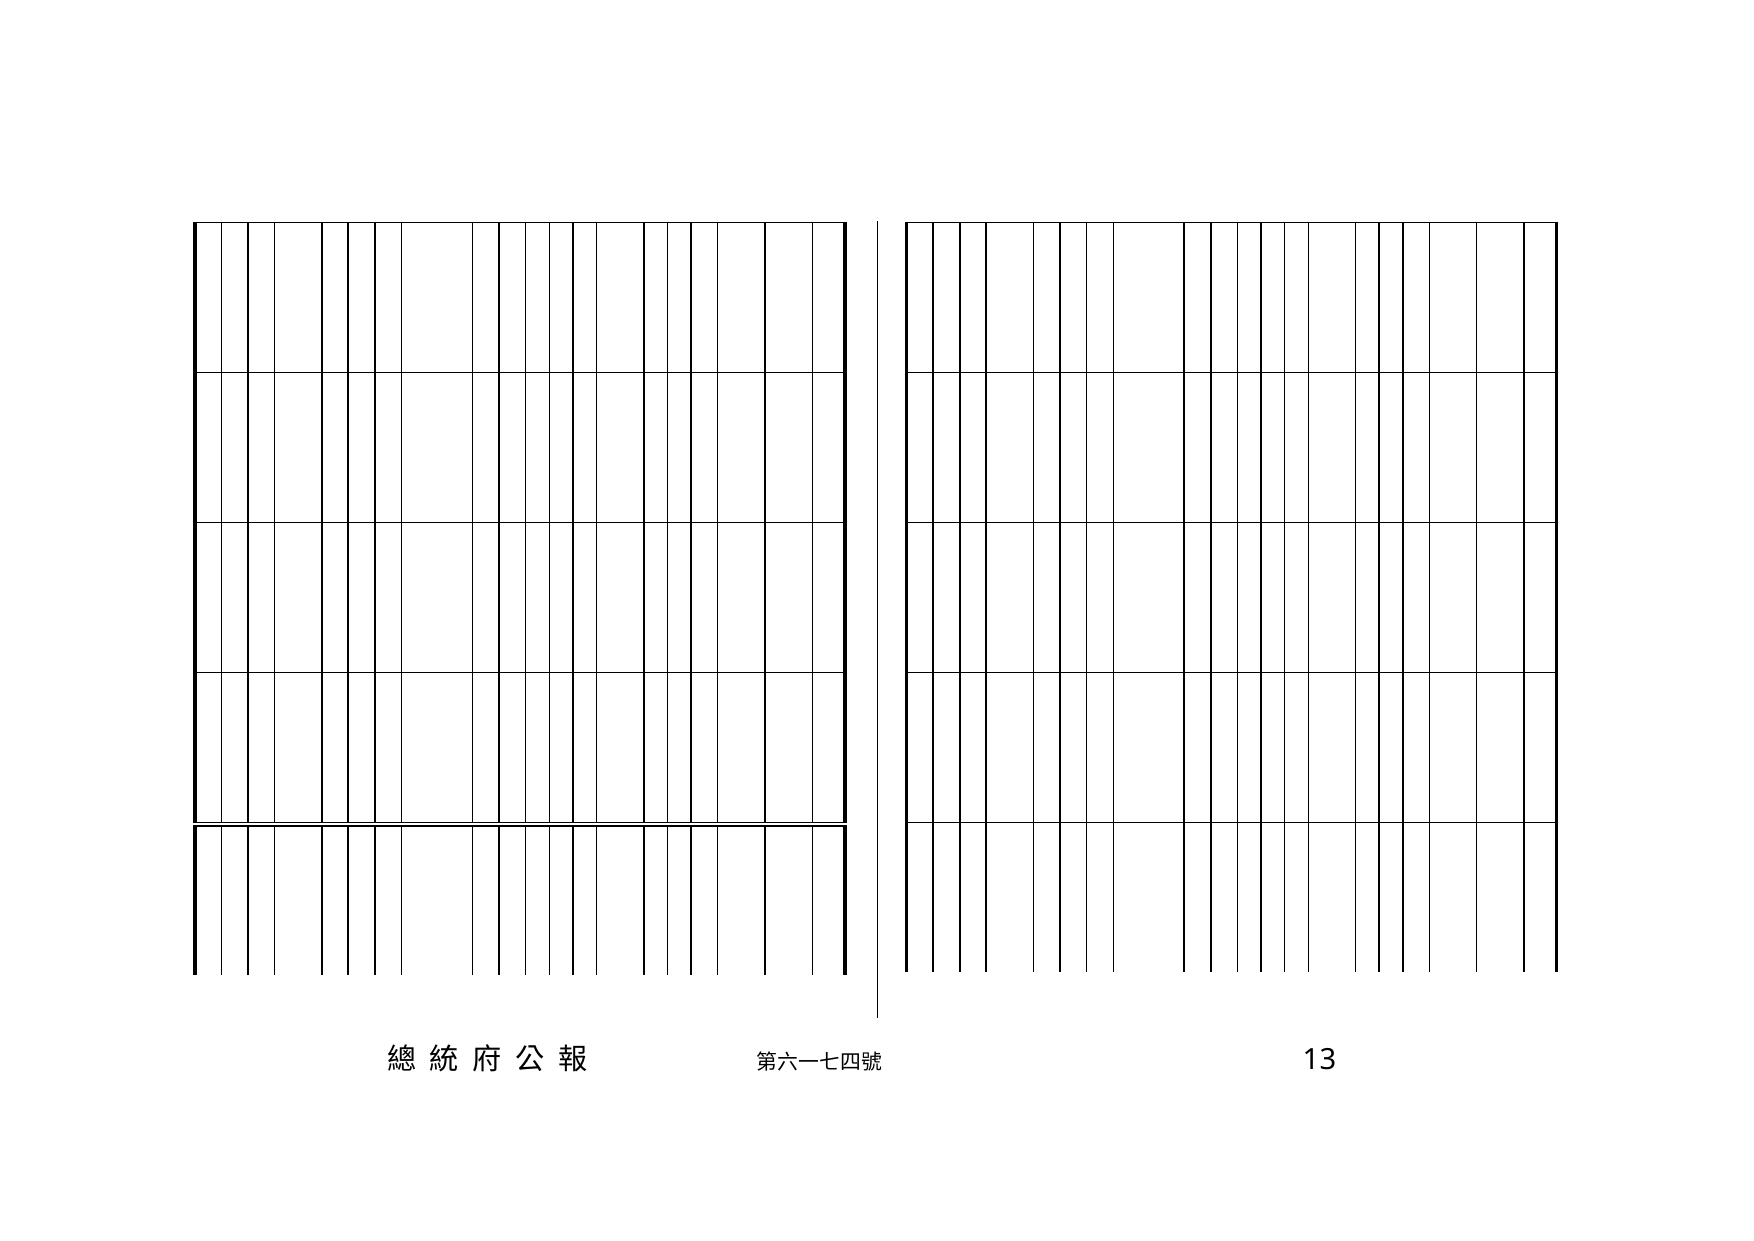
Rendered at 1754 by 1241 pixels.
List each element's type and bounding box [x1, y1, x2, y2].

table_cell [1137, 223, 1161, 372]
table_cell [1212, 223, 1237, 372]
table_cell [1380, 223, 1402, 372]
table_cell [197, 373, 221, 522]
table_cell [249, 523, 274, 672]
table_cell [550, 223, 572, 372]
table_cell [1034, 523, 1059, 672]
table_cell [449, 673, 472, 822]
table_header [197, 827, 221, 975]
table_cell [449, 373, 472, 522]
table_cell [376, 223, 401, 372]
table_cell [1137, 523, 1161, 672]
table_cell [1525, 673, 1555, 822]
table_cell [789, 523, 812, 672]
table_header [473, 827, 498, 975]
table_cell [620, 673, 643, 822]
table_cell [1477, 223, 1500, 372]
table_cell [741, 523, 764, 672]
table_header [597, 827, 620, 975]
table_cell [1262, 373, 1284, 522]
table_header [349, 827, 374, 975]
table_cell [1010, 373, 1033, 522]
table_cell [789, 373, 812, 522]
table_cell [1332, 823, 1355, 972]
table_cell [1356, 373, 1378, 522]
table_cell [222, 673, 247, 822]
table_cell [550, 373, 572, 522]
table_header [692, 827, 717, 975]
table_cell [275, 673, 298, 822]
table_cell [402, 673, 425, 822]
table_cell [249, 673, 274, 822]
table_cell [1285, 373, 1308, 522]
table_cell [1525, 373, 1555, 522]
table_cell [1309, 673, 1332, 822]
table_cell [668, 523, 690, 672]
table_cell [1137, 673, 1161, 822]
table_cell [1404, 523, 1429, 672]
table_cell [349, 673, 374, 822]
table_cell [376, 373, 401, 522]
table_cell [1061, 523, 1086, 672]
table_cell [1114, 523, 1137, 672]
table_cell [766, 673, 789, 822]
table_header [620, 827, 643, 975]
table_cell [1137, 823, 1161, 972]
table_cell [349, 373, 374, 522]
table_cell [425, 673, 449, 822]
table_cell [620, 523, 643, 672]
table_cell [1185, 523, 1210, 672]
table_cell [1238, 223, 1260, 372]
table_cell [1356, 673, 1378, 822]
table_cell [1477, 523, 1500, 672]
table_cell [1525, 823, 1555, 972]
table_cell [987, 673, 1010, 822]
table_cell [908, 373, 932, 522]
table_cell [766, 373, 789, 522]
table_cell [1380, 523, 1402, 672]
table_cell [298, 373, 321, 522]
table_cell [402, 223, 425, 372]
table_header [526, 827, 549, 975]
table_cell [1010, 823, 1033, 972]
table_cell [1137, 373, 1161, 522]
table_cell [1404, 223, 1429, 372]
table_cell [222, 523, 247, 672]
table_cell [526, 523, 549, 672]
table_cell [1453, 223, 1476, 372]
table_cell [222, 373, 247, 522]
table_cell [1061, 223, 1086, 372]
table_cell [1356, 823, 1378, 972]
table_header [813, 827, 843, 975]
table_cell [1087, 823, 1113, 972]
table_cell [1262, 523, 1284, 672]
table_cell [668, 223, 690, 372]
table_cell [813, 373, 843, 522]
table_cell [1500, 823, 1523, 972]
table_cell [645, 373, 667, 522]
table_cell [1185, 223, 1210, 372]
table_cell [550, 673, 572, 822]
table_cell [1185, 673, 1210, 822]
table_cell [961, 223, 985, 372]
table_cell [574, 673, 596, 822]
table_header [741, 827, 764, 975]
table_cell [1034, 673, 1059, 822]
table_cell [645, 673, 667, 822]
table_cell [323, 673, 347, 822]
table_cell [574, 223, 596, 372]
table_cell [934, 523, 959, 672]
table_cell [1087, 223, 1113, 372]
table_cell [473, 373, 498, 522]
table_cell [449, 523, 472, 672]
table_cell [1477, 673, 1500, 822]
table_cell [597, 373, 620, 522]
table_cell [934, 823, 959, 972]
table_cell [1034, 373, 1059, 522]
table_cell [1262, 673, 1284, 822]
table_cell [1404, 823, 1429, 972]
table_cell [1285, 823, 1308, 972]
table_cell [1453, 523, 1476, 672]
table_cell [645, 223, 667, 372]
table_cell [1010, 523, 1033, 672]
table_cell [597, 523, 620, 672]
table_cell [1500, 673, 1523, 822]
table_cell [1061, 373, 1086, 522]
table_cell [1212, 523, 1237, 672]
table_cell [987, 523, 1010, 672]
table_header [500, 827, 525, 975]
table_cell [987, 373, 1010, 522]
table_header [718, 827, 741, 975]
table_cell [1238, 673, 1260, 822]
table_cell [425, 373, 449, 522]
table_cell [1114, 673, 1137, 822]
table_cell [1161, 823, 1183, 972]
table_cell [1061, 673, 1086, 822]
table_cell [425, 523, 449, 672]
table_cell [197, 673, 221, 822]
table_cell [425, 223, 449, 372]
table_cell [1477, 823, 1500, 972]
table_cell [1332, 373, 1355, 522]
table_cell [987, 823, 1010, 972]
table_cell [1262, 823, 1284, 972]
table_cell [908, 223, 932, 372]
table_cell [1380, 373, 1402, 522]
table_cell [1525, 223, 1555, 372]
table_cell [1114, 373, 1137, 522]
table_cell [668, 373, 690, 522]
table_cell [298, 523, 321, 672]
table_cell [766, 523, 789, 672]
table_cell [620, 373, 643, 522]
table_cell [349, 223, 374, 372]
table_cell [1087, 373, 1113, 522]
table_cell [1285, 673, 1308, 822]
table_cell [1332, 673, 1355, 822]
table_cell [1356, 523, 1378, 672]
table_cell [741, 673, 764, 822]
table_cell [1114, 823, 1137, 972]
table_cell [1500, 373, 1523, 522]
table_cell [813, 673, 843, 822]
table_cell [934, 673, 959, 822]
table_cell [323, 523, 347, 672]
table_cell [961, 523, 985, 672]
table_header [550, 827, 572, 975]
table_cell [1034, 823, 1059, 972]
table_cell [718, 223, 741, 372]
table_cell [500, 373, 525, 522]
table_cell [1212, 373, 1237, 522]
table_cell [1087, 673, 1113, 822]
table_cell [1453, 673, 1476, 822]
table_cell [1238, 523, 1260, 672]
table_cell [692, 673, 717, 822]
table_cell [1161, 673, 1183, 822]
table_cell [1332, 523, 1355, 672]
table_cell [1061, 823, 1086, 972]
table_cell [249, 373, 274, 522]
table_header [574, 827, 596, 975]
table_cell [275, 223, 298, 372]
table_cell [1380, 823, 1402, 972]
table_cell [197, 523, 221, 672]
table_cell [1238, 823, 1260, 972]
table_cell [813, 223, 843, 372]
table_cell [275, 373, 298, 522]
table_header [668, 827, 690, 975]
table_cell [222, 223, 247, 372]
table_cell [500, 523, 525, 672]
table_header [298, 827, 321, 975]
table_cell [1332, 223, 1355, 372]
table_cell [349, 523, 374, 672]
table_cell [1034, 223, 1059, 372]
table_cell [597, 673, 620, 822]
table_cell [1238, 373, 1260, 522]
table_cell [1285, 523, 1308, 672]
table_cell [323, 223, 347, 372]
table_cell [1114, 223, 1137, 372]
table_cell [597, 223, 620, 372]
table_cell [526, 373, 549, 522]
table_cell [692, 523, 717, 672]
table_header [222, 827, 247, 975]
table_cell [550, 523, 572, 672]
table_cell [741, 373, 764, 522]
table_cell [1161, 373, 1183, 522]
table_cell [961, 673, 985, 822]
table_cell [298, 223, 321, 372]
table_cell [1262, 223, 1284, 372]
table_cell [718, 673, 741, 822]
table_cell [1212, 673, 1237, 822]
table_cell [908, 523, 932, 672]
table_cell [789, 673, 812, 822]
table_cell [741, 223, 764, 372]
table_cell [473, 523, 498, 672]
table_cell [1309, 373, 1332, 522]
table_header [425, 827, 449, 975]
table_cell [376, 673, 401, 822]
table_cell [961, 373, 985, 522]
table_cell [1500, 523, 1523, 672]
table_cell [1010, 223, 1033, 372]
table_cell [574, 523, 596, 672]
table_cell [526, 673, 549, 822]
table_cell [668, 673, 690, 822]
table_cell [1309, 823, 1332, 972]
table_cell [402, 523, 425, 672]
table_cell [1404, 373, 1429, 522]
table_header [645, 827, 667, 975]
table_cell [961, 823, 985, 972]
table_cell [1500, 223, 1523, 372]
table_cell [1309, 523, 1332, 672]
table_cell [1161, 223, 1183, 372]
table_header [249, 827, 274, 975]
table_header [376, 827, 401, 975]
table_cell [1430, 673, 1453, 822]
table_header [323, 827, 347, 975]
table_cell [813, 523, 843, 672]
table_cell [1309, 223, 1332, 372]
table_cell [500, 223, 525, 372]
table_cell [1380, 673, 1402, 822]
table_cell [1212, 823, 1237, 972]
table_cell [249, 223, 274, 372]
table_cell [1087, 523, 1113, 672]
table_cell [526, 223, 549, 372]
table_cell [1477, 373, 1500, 522]
table_cell [620, 223, 643, 372]
table_cell [402, 373, 425, 522]
table_cell [275, 523, 298, 672]
table_cell [692, 223, 717, 372]
table_cell [1430, 373, 1453, 522]
table_cell [197, 223, 221, 372]
table_header [449, 827, 472, 975]
table_cell [1185, 823, 1210, 972]
table_cell [692, 373, 717, 522]
table_cell [1453, 823, 1476, 972]
table_cell [473, 673, 498, 822]
table_header [402, 827, 425, 975]
table_cell [934, 373, 959, 522]
table_cell [1185, 373, 1210, 522]
table_cell [376, 523, 401, 672]
table_cell [908, 823, 932, 972]
table_cell [500, 673, 525, 822]
table_cell [1453, 373, 1476, 522]
table_cell [645, 523, 667, 672]
table_cell [574, 373, 596, 522]
table_header [275, 827, 298, 975]
table_cell [1010, 673, 1033, 822]
table_cell [1430, 523, 1453, 672]
table_cell [908, 673, 932, 822]
table_header [789, 827, 812, 975]
table_cell [323, 373, 347, 522]
table_cell [1161, 523, 1183, 672]
table_cell [718, 523, 741, 672]
table_cell [1430, 223, 1453, 372]
table_cell [1285, 223, 1308, 372]
table_cell [1356, 223, 1378, 372]
table_cell [1430, 823, 1453, 972]
table_cell [1525, 523, 1555, 672]
table_cell [766, 223, 789, 372]
table_cell [1404, 673, 1429, 822]
table_header [766, 827, 789, 975]
table_cell [449, 223, 472, 372]
table_cell [718, 373, 741, 522]
table_cell [789, 223, 812, 372]
table_cell [987, 223, 1010, 372]
table_cell [934, 223, 959, 372]
table_cell [298, 673, 321, 822]
table_cell [473, 223, 498, 372]
